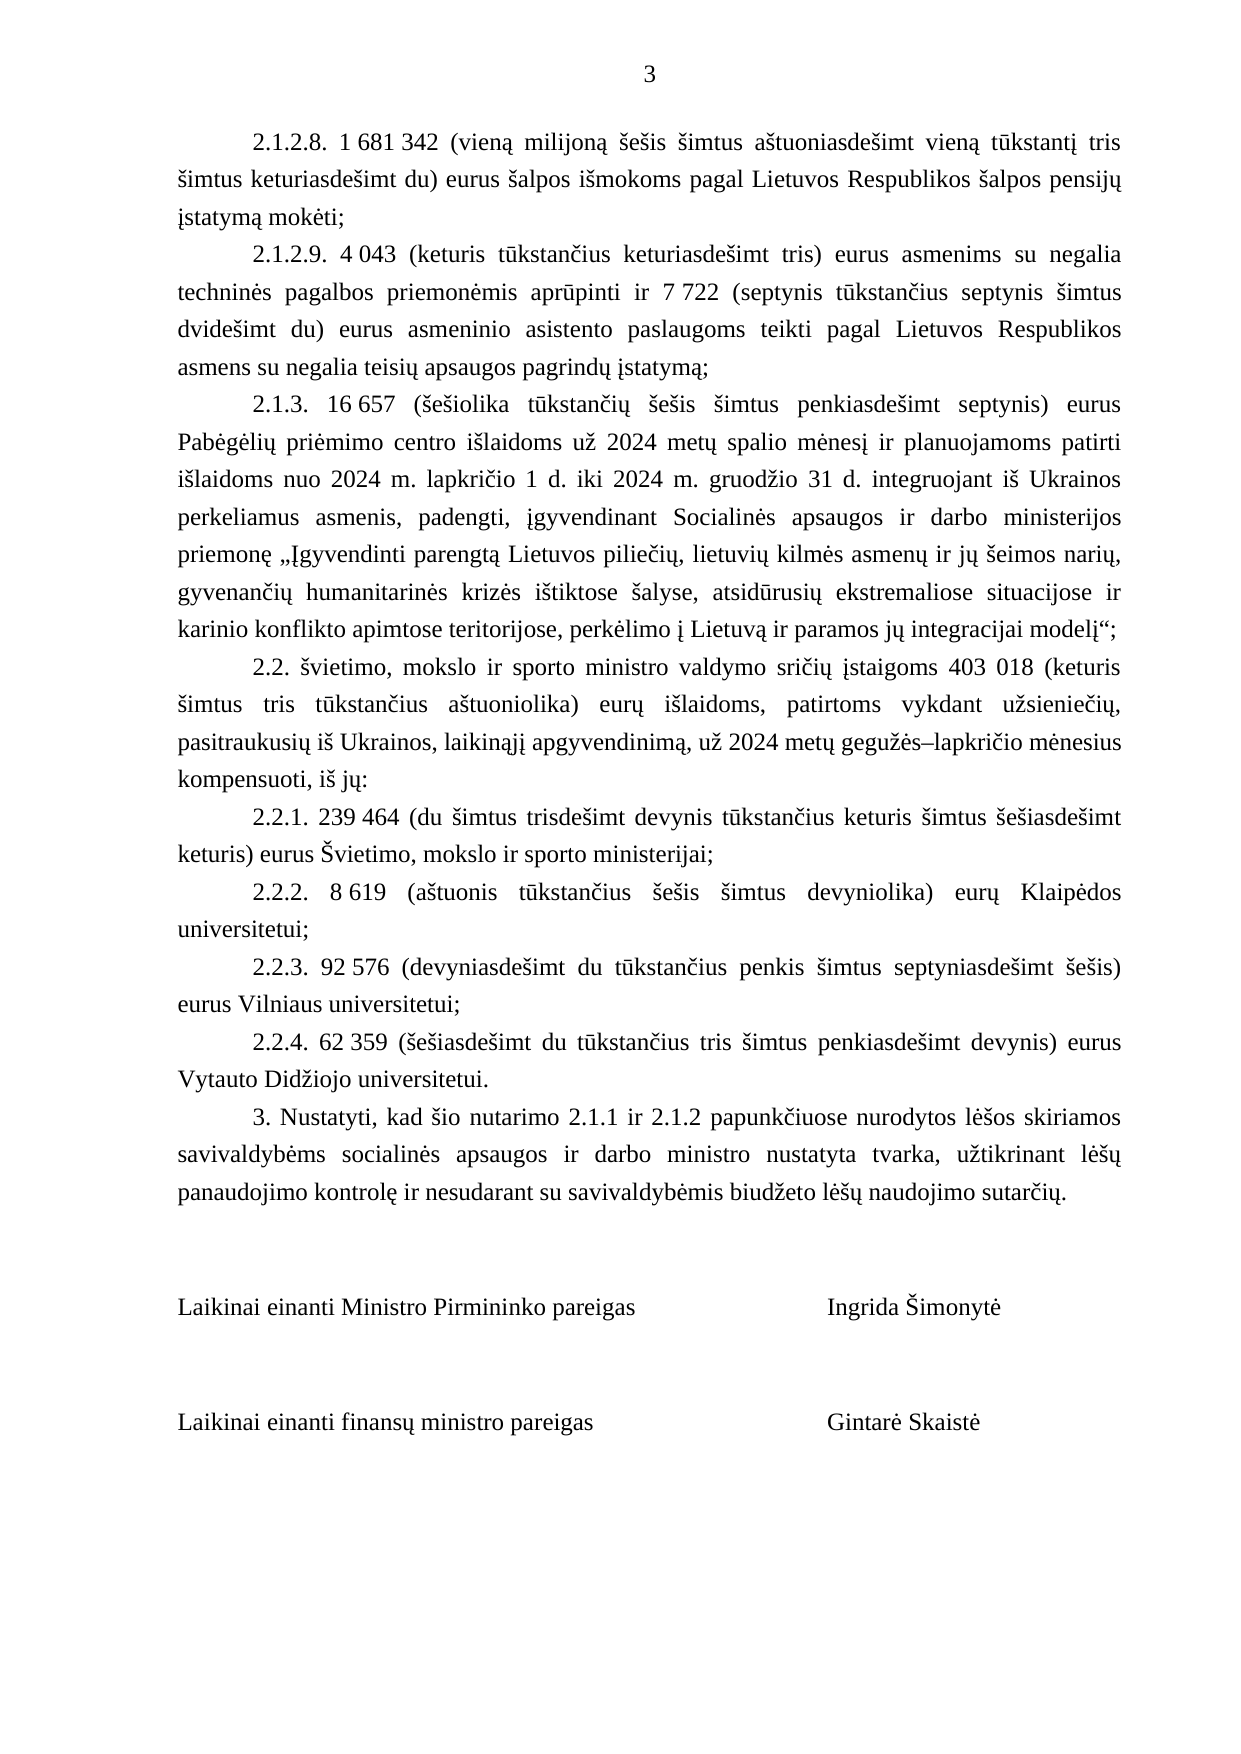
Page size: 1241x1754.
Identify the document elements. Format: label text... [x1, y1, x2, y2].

text 2.2.2. 8 619 (aštuonis tūkstančius šešis šimtus devyniolika) eurų Klaipėdos universitetui; [177, 868, 1122, 943]
text 3. Nustatyti, kad šio nutarimo 2.1.1 ir 2.1.2 papunkčiuose nurodytos lėšos skiriamos savivaldybėms socialinės apsaugos ir darbo ministro nustatyta tvarka, užtikrinant lėšų panaudojimo kontrolę ir nesudarant su savivaldybėmis biudžeto lėšų naudojimo sutarčių. [177, 1093, 1122, 1206]
text 2.1.2.9. 4 043 (keturis tūkstančius keturiasdešimt tris) eurus asmenims su negalia techninės pagalbos priemonėmis aprūpinti ir 7 722 (septynis tūkstančius septynis šimtus dvidešimt du) eurus asmeninio asistento paslaugoms teikti pagal Lietuvos Respublikos asmens su negalia teisių apsaugos pagrindų įstatymą; [177, 231, 1122, 381]
text 2.2.3. 92 576 (devyniasdešimt du tūkstančius penkis šimtus septyniasdešimt šešis) eurus Vilniaus universitetui; [177, 943, 1122, 1018]
text 2.2. švietimo, mokslo ir sporto ministro valdymo sričių įstaigoms 403 018 (keturis šimtus tris tūkstančius aštuoniolika) eurų išlaidoms, patirtoms vykdant užsieniečių, pasitraukusių iš Ukrainos, laikinąjį apgyvendinimą, už 2024 metų gegužės–lapkričio mėnesius kompensuoti, iš jų: [177, 643, 1122, 793]
text 2.2.1. 239 464 (du šimtus trisdešimt devynis tūkstančius keturis šimtus šešiasdešimt keturis) eurus Švietimo, mokslo ir sporto ministerijai; [177, 793, 1122, 868]
text 2.2.4. 62 359 (šešiasdešimt du tūkstančius tris šimtus penkiasdešimt devynis) eurus Vytauto Didžiojo universitetui. [177, 1018, 1122, 1093]
text Laikinai einanti Ministro Pirmininko pareigas Ingrida Šimonytė [177, 1292, 1122, 1321]
text 2.1.2.8. 1 681 342 (vieną milijoną šešis šimtus aštuoniasdešimt vieną tūkstantį tris šimtus keturiasdešimt du) eurus šalpos išmokoms pagal Lietuvos Respublikos šalpos pensijų įstatymą mokėti; [177, 118, 1122, 231]
text Laikinai einanti finansų ministro pareigas Gintarė Skaistė [177, 1407, 1122, 1436]
text 2.1.3. 16 657 (šešiolika tūkstančių šešis šimtus penkiasdešimt septynis) eurus Pabėgėlių priėmimo centro išlaidoms už 2024 metų spalio mėnesį ir planuojamoms patirti išlaidoms nuo 2024 m. lapkričio 1 d. iki 2024 m. gruodžio 31 d. integruojant iš Ukrainos perkeliamus asmenis, padengti, įgyvendinant Socialinės apsaugos ir darbo ministerijos priemonę „Įgyvendinti parengtą Lietuvos piliečių, lietuvių kilmės asmenų ir jų šeimos narių, gyvenančių humanitarinės krizės ištiktose šalyse, atsidūrusių ekstremaliose situacijose ir karinio konflikto apimtose teritorijose, perkėlimo į Lietuvą ir paramos jų integracijai modelį“; [177, 381, 1122, 643]
